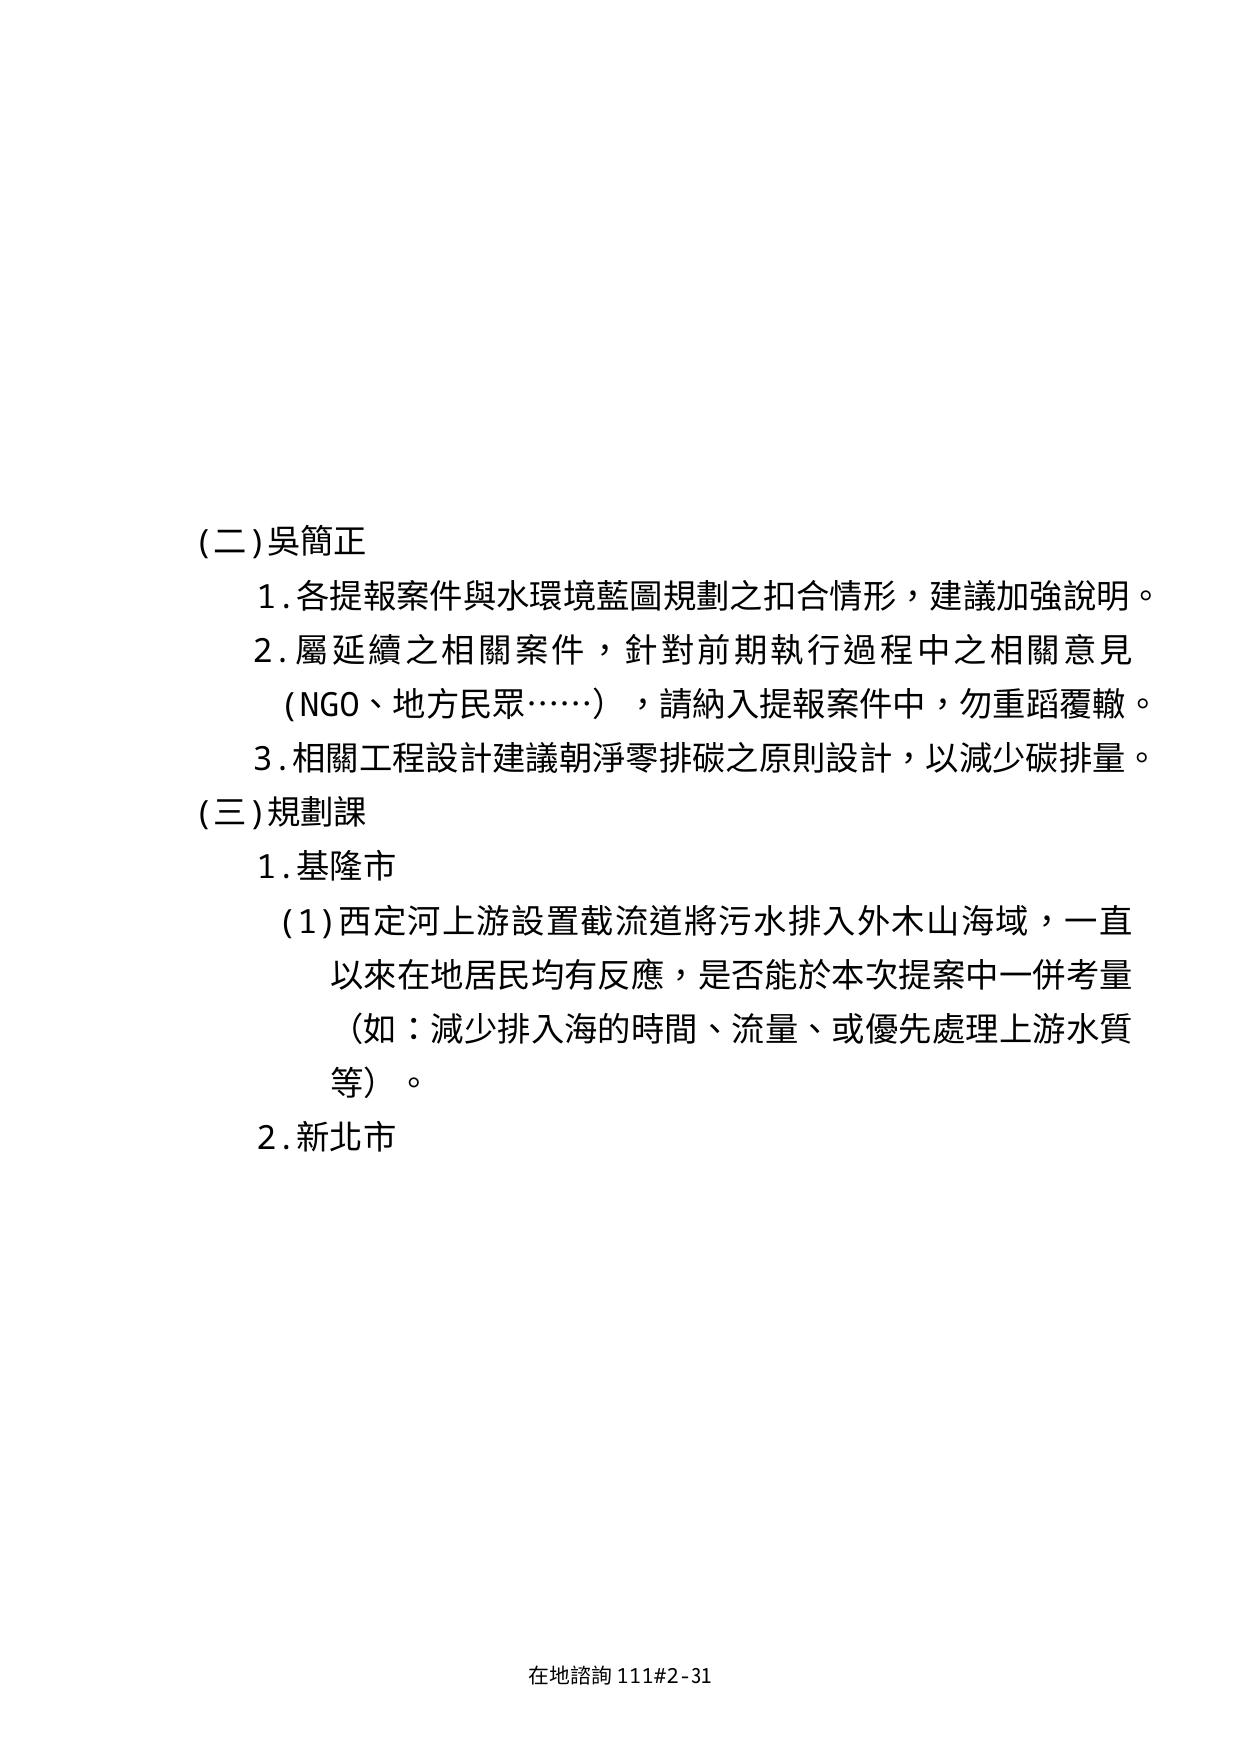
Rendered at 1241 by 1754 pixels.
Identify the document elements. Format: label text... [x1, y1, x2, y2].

text (二)吳簡正 [194, 509, 1134, 564]
text 3.相關工程設計建議朝淨零排碳之原則設計，以減少碳排量。 [252, 726, 1134, 780]
text 1.基隆市 [256, 834, 1134, 889]
text 1.各提報案件與水環境藍圖規劃之扣合情形，建議加強說明。 [256, 564, 1134, 618]
text (三)規劃課 [194, 780, 1134, 834]
text 2.新北市 [256, 1105, 1134, 1159]
text 2.屬延續之相關案件，針對前期執行過程中之相關意見(NGO、地方民眾……），請納入提報案件中，勿重蹈覆轍。 [252, 618, 1134, 726]
text (1)西定河上游設置截流道將污水排入外木山海域，一直以來在地居民均有反應，是否能於本次提案中一併考量（如：減少排入海的時間、流量、或優先處理上游水質等）。 [277, 889, 1134, 1105]
